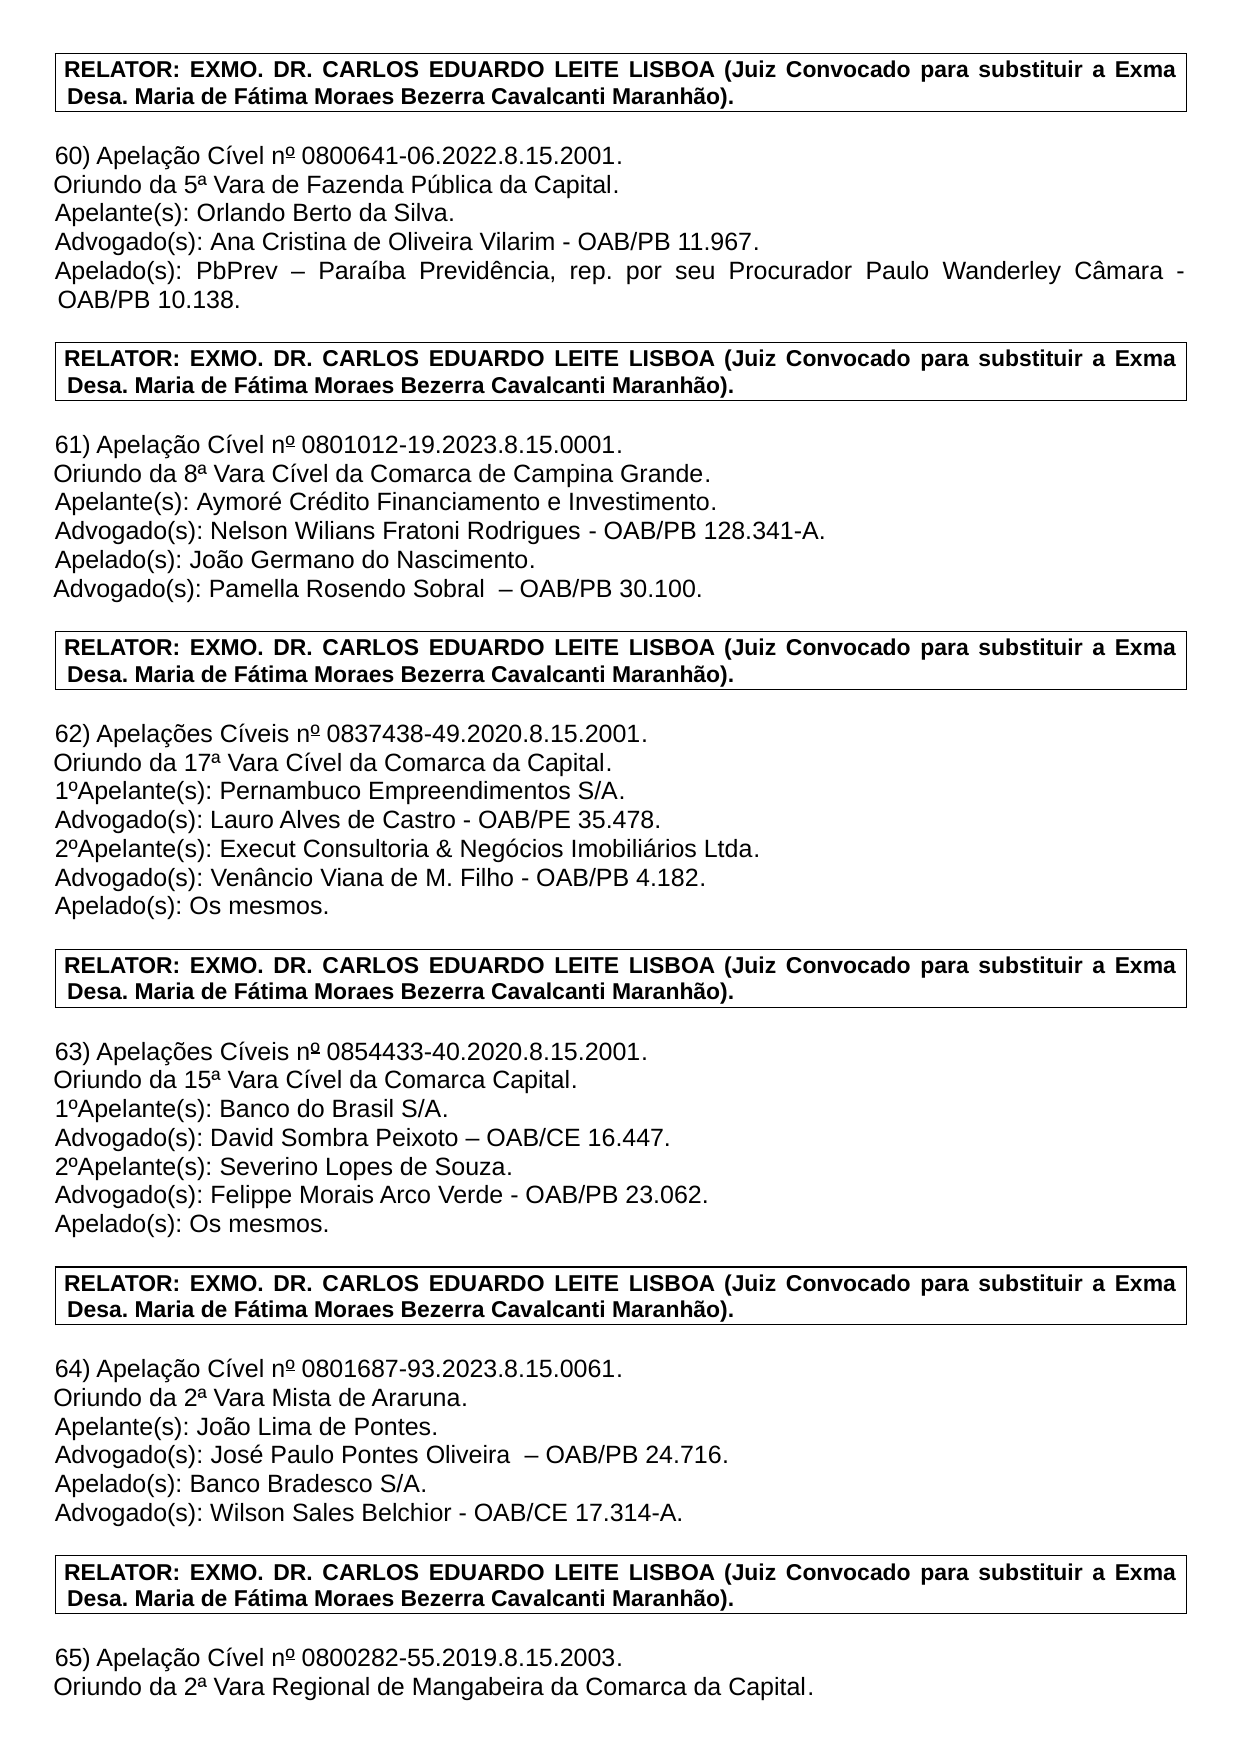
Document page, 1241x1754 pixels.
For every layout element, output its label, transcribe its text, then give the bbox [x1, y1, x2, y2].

text RELATOR: EXMO. DR. CARLOS EDUARDO LEITE LISBOA (Juiz Convocado para substituir a Exma Desa. Maria de Fátima Moraes Bezerra Cavalcanti Maranhão). [56, 54, 1186, 111]
text Apelado(s): João Germano do Nascimento. [54, 545, 1187, 573]
text 60) Apelação Cível nº 0800641-06.2022.8.15.2001. [54, 141, 1187, 169]
text Apelado(s): PbPrev – Paraíba Previdência, rep. por seu Procurador Paulo Wanderley Câmara - OAB/PB 10.138. [54, 256, 1187, 313]
text Apelado(s): Os mesmos. [54, 1209, 1187, 1238]
text 1ºApelante(s): Banco do Brasil S/A. [54, 1094, 1187, 1123]
text Advogado(s): Felippe Morais Arco Verde - OAB/PB 23.062. [54, 1180, 1187, 1209]
text Oriundo da 15ª Vara Cível da Comarca Capital. [53, 1065, 1187, 1094]
text Apelado(s): Banco Bradesco S/A. [54, 1469, 1187, 1498]
text 65) Apelação Cível nº 0800282-55.2019.8.15.2003. [54, 1643, 1187, 1672]
text Advogado(s): David Sombra Peixoto – OAB/CE 16.447. [54, 1123, 1187, 1151]
text Oriundo da 8ª Vara Cível da Comarca de Campina Grande. [53, 458, 1187, 487]
text 61) Apelação Cível nº 0801012-19.2023.8.15.0001. [54, 430, 1187, 458]
text Advogado(s): Pamella Rosendo Sobral – OAB/PB 30.100. [53, 573, 992, 602]
text Advogado(s): Lauro Alves de Castro - OAB/PE 35.478. [54, 805, 1187, 834]
text RELATOR: EXMO. DR. CARLOS EDUARDO LEITE LISBOA (Juiz Convocado para substituir a Exma Desa. Maria de Fátima Moraes Bezerra Cavalcanti Maranhão). [56, 1268, 1186, 1324]
text 2ºApelante(s): Execut Consultoria & Negócios Imobiliários Ltda. [54, 834, 1187, 862]
text Oriundo da 5ª Vara de Fazenda Pública da Capital. [53, 169, 1187, 198]
text Oriundo da 2ª Vara Regional de Mangabeira da Comarca da Capital. [53, 1672, 1187, 1701]
text Oriundo da 17ª Vara Cível da Comarca da Capital. [53, 747, 1187, 776]
text Advogado(s): José Paulo Pontes Oliveira – OAB/PB 24.716. [54, 1440, 1187, 1469]
text Advogado(s): Venâncio Viana de M. Filho - OAB/PB 4.182. [54, 862, 1187, 891]
text RELATOR: EXMO. DR. CARLOS EDUARDO LEITE LISBOA (Juiz Convocado para substituir a Exma Desa. Maria de Fátima Moraes Bezerra Cavalcanti Maranhão). [56, 632, 1186, 689]
text Advogado(s): Wilson Sales Belchior - OAB/CE 17.314-A. [54, 1498, 1187, 1527]
text Apelante(s): João Lima de Pontes. [54, 1412, 1187, 1440]
text RELATOR: EXMO. DR. CARLOS EDUARDO LEITE LISBOA (Juiz Convocado para substituir a Exma Desa. Maria de Fátima Moraes Bezerra Cavalcanti Maranhão). [56, 343, 1186, 400]
text 1ºApelante(s): Pernambuco Empreendimentos S/A. [54, 776, 1187, 805]
text Advogado(s): Nelson Wilians Fratoni Rodrigues - OAB/PB 128.341-A. [54, 516, 1187, 545]
text Advogado(s): Ana Cristina de Oliveira Vilarim - OAB/PB 11.967. [54, 227, 1187, 256]
text Apelante(s): Orlando Berto da Silva. [54, 198, 1187, 227]
text 62) Apelações Cíveis nº 0837438-49.2020.8.15.2001. [54, 719, 1187, 747]
text 63) Apelações Cíveis nº 0854433-40.2020.8.15.2001. [54, 1036, 1187, 1065]
text Oriundo da 2ª Vara Mista de Araruna. [53, 1383, 1187, 1412]
text Apelante(s): Aymoré Crédito Financiamento e Investimento. [54, 487, 1187, 516]
text 64) Apelação Cível nº 0801687-93.2023.8.15.0061. [54, 1354, 1187, 1383]
text RELATOR: EXMO. DR. CARLOS EDUARDO LEITE LISBOA (Juiz Convocado para substituir a Exma Desa. Maria de Fátima Moraes Bezerra Cavalcanti Maranhão). [56, 950, 1186, 1007]
text 2ºApelante(s): Severino Lopes de Souza. [54, 1151, 1187, 1180]
text Apelado(s): Os mesmos. [54, 891, 1187, 920]
text RELATOR: EXMO. DR. CARLOS EDUARDO LEITE LISBOA (Juiz Convocado para substituir a Exma Desa. Maria de Fátima Moraes Bezerra Cavalcanti Maranhão). [56, 1556, 1186, 1613]
